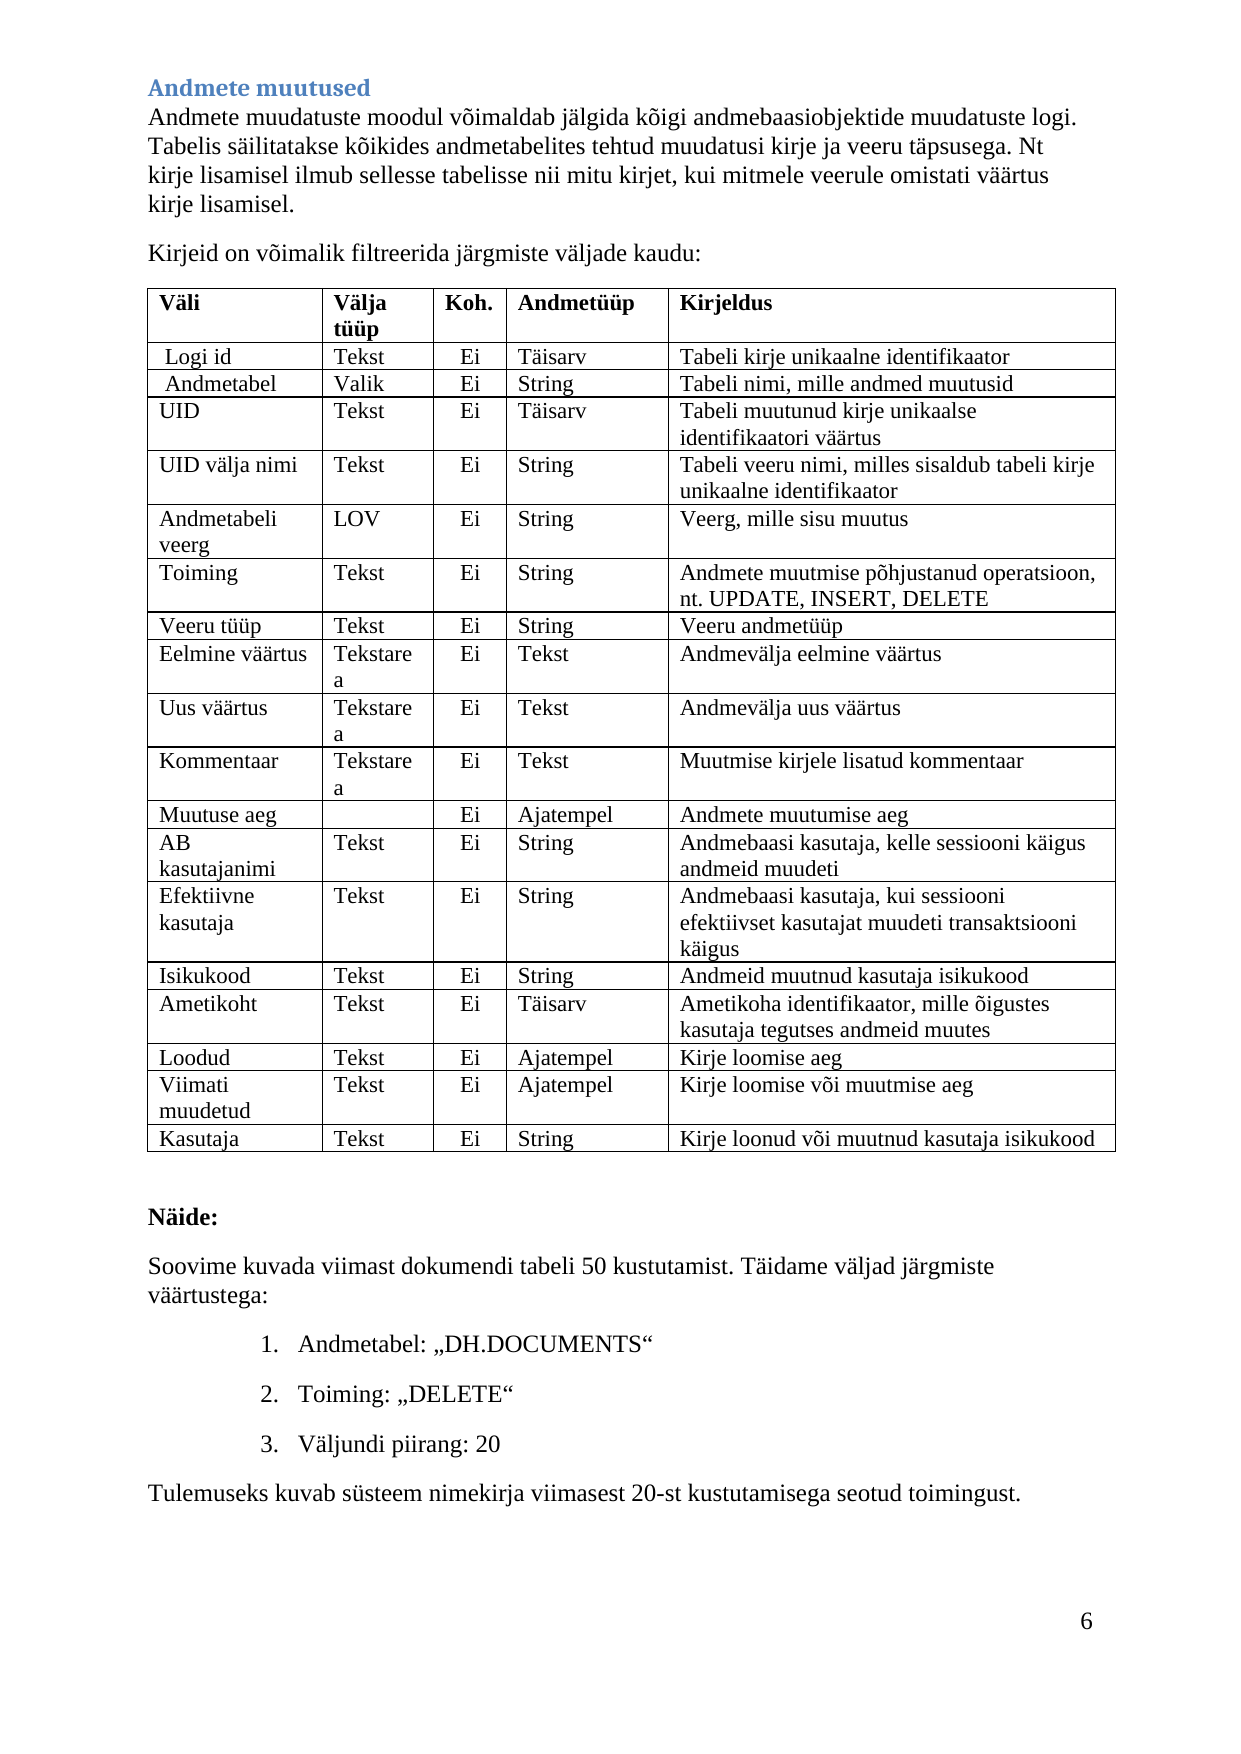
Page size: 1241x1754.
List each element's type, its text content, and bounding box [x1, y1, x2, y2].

table_cell Ei [434, 640, 506, 693]
table_cell Eelmine väärtus [148, 640, 322, 693]
table_cell Isikukood [148, 963, 322, 989]
list Andmetabel: „DH.DOCUMENTS“ [260, 1329, 1093, 1358]
table_cell Tabeli muutunud kirje unikaalse identifikaatori väärtus [669, 398, 1115, 450]
table_cell Ei [434, 748, 506, 800]
text Kirjeid on võimalik filtreerida järgmiste väljade kaudu: [148, 238, 1093, 267]
table_cell Ei [434, 451, 506, 504]
table_cell Tekst [323, 1125, 433, 1151]
table_cell Tekst [323, 398, 433, 450]
table_cell Ei [434, 963, 506, 989]
table_cell Tekst [323, 882, 433, 961]
table_cell Tekst [323, 1044, 433, 1070]
table_cell Tabeli nimi, mille andmed muutusid [669, 370, 1115, 396]
table_cell Logi id [148, 343, 322, 369]
table_cell Valik [323, 370, 433, 396]
table_cell String [507, 1125, 668, 1151]
table_cell Ametikoha identifikaator, mille õigustes kasutaja tegutses andmeid muutes [669, 990, 1115, 1042]
table_cell Andmete muutmise põhjustanud operatsioon, nt. UPDATE, INSERT, DELETE [669, 559, 1115, 611]
table_cell Ei [434, 370, 506, 396]
table_cell Ajatempel [507, 801, 668, 827]
table_cell Ajatempel [507, 1044, 668, 1070]
table_cell Kasutaja [148, 1125, 322, 1151]
list Väljundi piirang: 20 [260, 1429, 1093, 1457]
table_cell String [507, 451, 668, 504]
table_cell Tekstarea [323, 694, 433, 746]
table_cell String [507, 829, 668, 881]
text Tulemuseks kuvab süsteem nimekirja viimasest 20-st kustutamisega seotud toimingust. [148, 1478, 1093, 1507]
table_cell UID [148, 398, 322, 450]
table_cell Tekst [323, 1071, 433, 1124]
table_cell Loodud [148, 1044, 322, 1070]
text Näide: [148, 1202, 1093, 1230]
table_cell Tabeli veeru nimi, milles sisaldub tabeli kirje unikaalne identifikaator [669, 451, 1115, 504]
table_cell Ei [434, 613, 506, 639]
table_cell Tekst [323, 963, 433, 989]
table_cell Ei [434, 1071, 506, 1124]
table_header Väli [148, 289, 322, 342]
table_header Kirjeldus [669, 289, 1115, 342]
table_cell Andmebaasi kasutaja, kui sessiooni efektiivset kasutajat muudeti transaktsiooni käigus [669, 882, 1115, 961]
table_cell Andmevälja uus väärtus [669, 694, 1115, 746]
table_cell String [507, 370, 668, 396]
table_cell Ei [434, 694, 506, 746]
table_cell Tekst [323, 343, 433, 369]
table_cell Andmeid muutnud kasutaja isikukood [669, 963, 1115, 989]
table_cell Tekst [323, 451, 433, 504]
table_cell Ei [434, 505, 506, 558]
list Toiming: „DELETE“ [260, 1379, 1093, 1408]
table_cell Tekst [507, 748, 668, 800]
table_cell Kirje loomise või muutmise aeg [669, 1071, 1115, 1124]
table_cell Täisarv [507, 343, 668, 369]
table_cell Andmevälja eelmine väärtus [669, 640, 1115, 693]
table_cell [323, 801, 433, 827]
table_header Koh. [434, 289, 506, 342]
table_cell Tekst [507, 640, 668, 693]
table_cell String [507, 505, 668, 558]
table_cell Toiming [148, 559, 322, 611]
table_cell Ei [434, 559, 506, 611]
table_cell String [507, 559, 668, 611]
table_cell Muutuse aeg [148, 801, 322, 827]
table_cell Kirje loomise aeg [669, 1044, 1115, 1070]
table_cell Efektiivne kasutaja [148, 882, 322, 961]
table_cell Ametikoht [148, 990, 322, 1042]
table_cell Andmete muutumise aeg [669, 801, 1115, 827]
table_cell Ei [434, 882, 506, 961]
table_cell Veerg, mille sisu muutus [669, 505, 1115, 558]
text Soovime kuvada viimast dokumendi tabeli 50 kustutamist. Täidame väljad järgmiste väärtustega: [148, 1251, 1093, 1309]
table_cell Ei [434, 801, 506, 827]
table_header Andmetüüp [507, 289, 668, 342]
text Andmete muudatuste moodul võimaldab jälgida kõigi andmebaasiobjektide muudatuste logi. Tabelis säilitatakse kõikides andmetabelites tehtud muudatusi kirje ja veeru täpsusega. Nt kirje lisamisel ilmub sellesse tabelisse nii mitu kirjet, kui mitmele veerule omistati väärtus kirje lisamisel. [148, 102, 1093, 217]
table_cell Veeru andmetüüp [669, 613, 1115, 639]
table_cell Ajatempel [507, 1071, 668, 1124]
table_cell Uus väärtus [148, 694, 322, 746]
table_cell String [507, 963, 668, 989]
table_cell Tekst [323, 990, 433, 1042]
table_cell Tekst [507, 694, 668, 746]
table_cell Ei [434, 343, 506, 369]
table_cell Tekstarea [323, 640, 433, 693]
table_cell Veeru tüüp [148, 613, 322, 639]
table_cell Täisarv [507, 990, 668, 1042]
table_cell Tekst [323, 613, 433, 639]
table_cell Tekst [323, 559, 433, 611]
table_cell Kommentaar [148, 748, 322, 800]
table_cell Ei [434, 829, 506, 881]
table_cell UID välja nimi [148, 451, 322, 504]
table_cell Ei [434, 1044, 506, 1070]
table_cell LOV [323, 505, 433, 558]
table_cell Andmetabeli veerg [148, 505, 322, 558]
table_cell Ei [434, 398, 506, 450]
table_header Välja tüüp [323, 289, 433, 342]
table_cell Andmebaasi kasutaja, kelle sessiooni käigus andmeid muudeti [669, 829, 1115, 881]
table_cell AB kasutajanimi [148, 829, 322, 881]
table_cell Kirje loonud või muutnud kasutaja isikukood [669, 1125, 1115, 1151]
table_cell Ei [434, 990, 506, 1042]
table_cell Viimati muudetud [148, 1071, 322, 1124]
table_cell Tekst [323, 829, 433, 881]
table_cell Andmetabel [148, 370, 322, 396]
table_cell Tabeli kirje unikaalne identifikaator [669, 343, 1115, 369]
table_cell String [507, 613, 668, 639]
table_cell Ei [434, 1125, 506, 1151]
table_cell Tekstarea [323, 748, 433, 800]
table_cell Täisarv [507, 398, 668, 450]
table_cell Muutmise kirjele lisatud kommentaar [669, 748, 1115, 800]
table_cell String [507, 882, 668, 961]
subtitle Andmete muutused [148, 74, 1093, 102]
